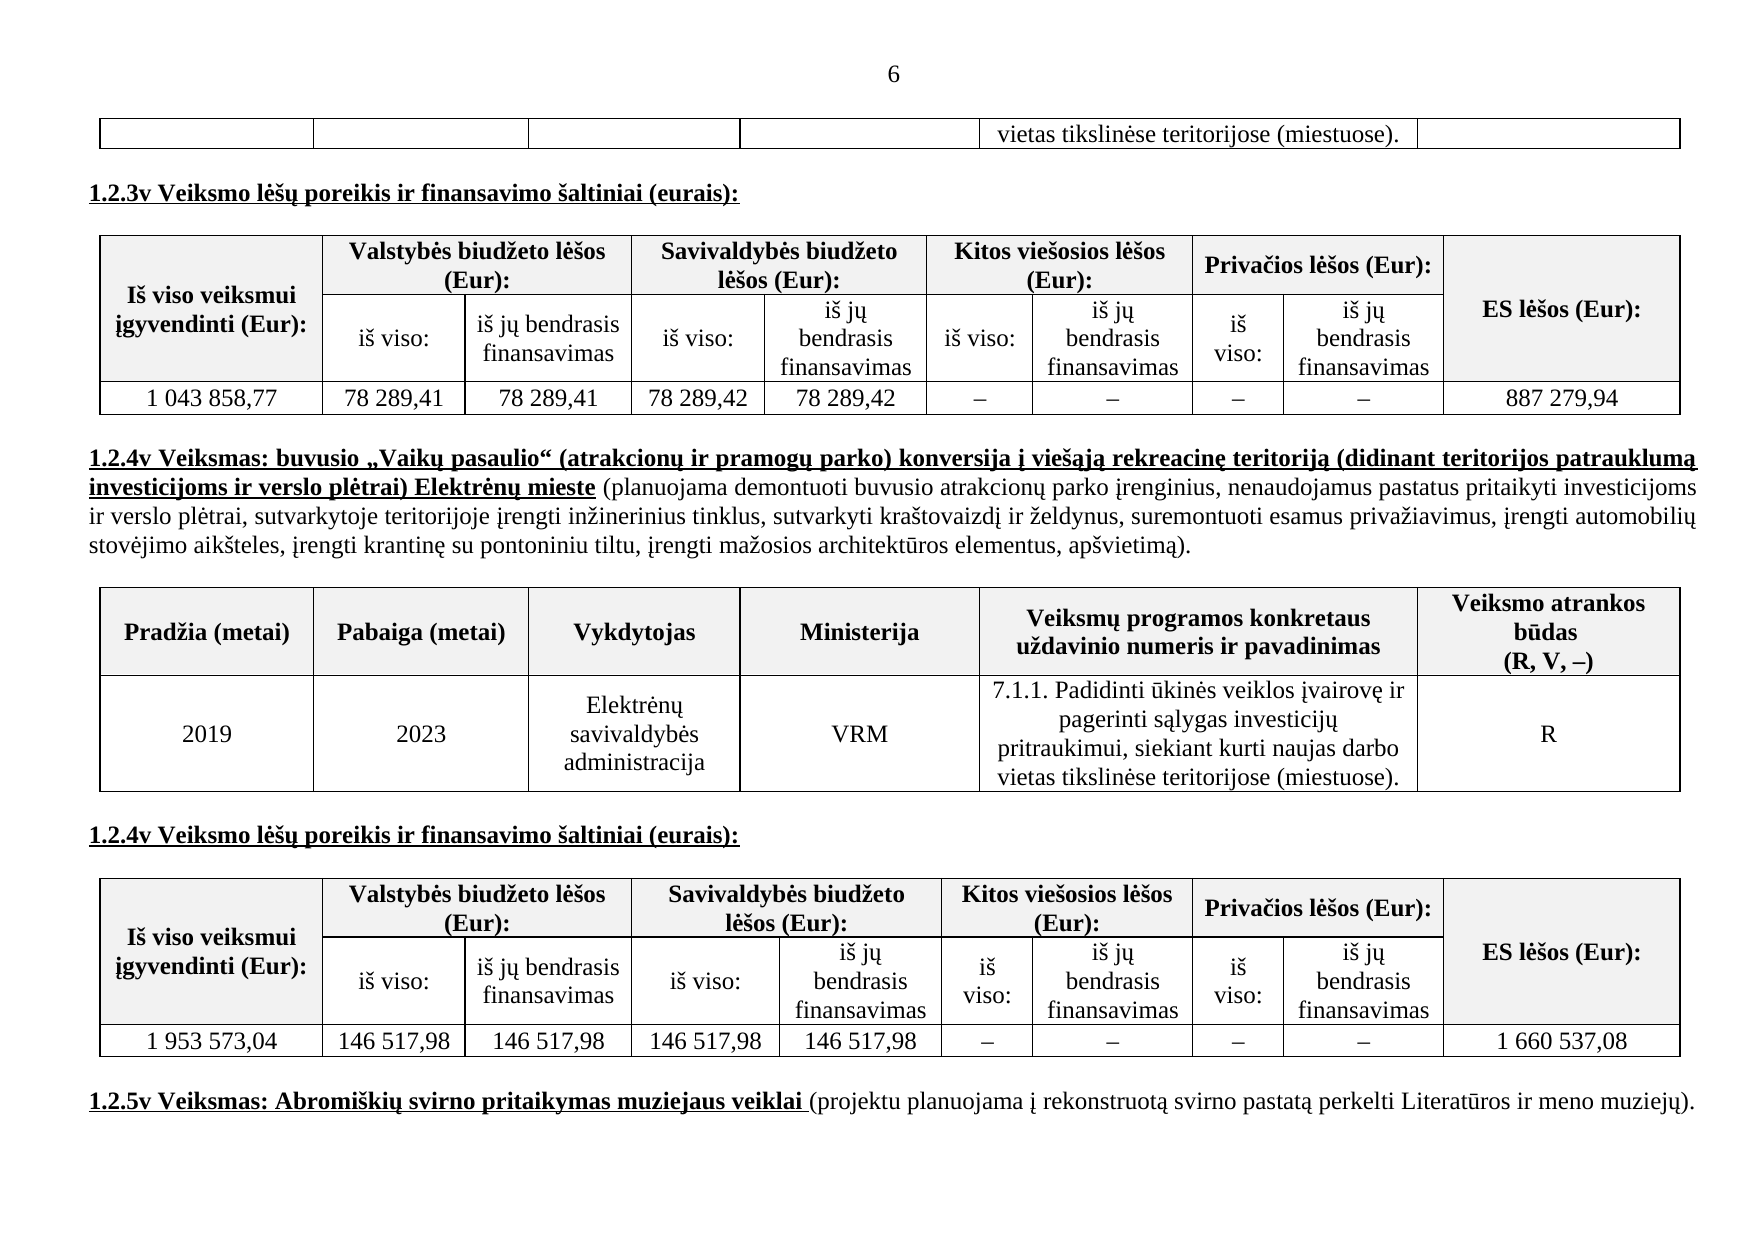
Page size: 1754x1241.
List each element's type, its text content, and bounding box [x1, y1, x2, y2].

table_cell – [1193, 1025, 1283, 1056]
table_cell 1 043 858,77 [101, 382, 322, 414]
table_cell iš jų bendrasis finansavimas [1033, 295, 1192, 381]
text 1.2.5v Veiksmas: Abromiškių svirno pritaikymas muziejaus veiklai (projektu planuojama į rekonstruotą svirno pastatą perkelti Literatūros ir meno muziejų). [89, 1086, 1698, 1115]
text 1.2.4v Veiksmo lėšų poreikis ir finansavimo šaltiniai (eurais): [89, 820, 1698, 849]
table_cell iš viso: [632, 938, 779, 1024]
table_header Valstybės biudžeto lėšos (Eur): [323, 879, 631, 936]
table_cell [741, 119, 979, 148]
table_header Iš viso veiksmui įgyvendinti (Eur): [101, 879, 322, 1024]
table_cell – [927, 382, 1032, 414]
table_cell 78 289,42 [765, 382, 926, 414]
table_cell 146 517,98 [632, 1025, 779, 1056]
table_cell VRM [741, 676, 979, 791]
table_header Pabaiga (metai) [314, 588, 528, 674]
table_header Kitos viešosios lėšos (Eur): [927, 236, 1192, 294]
table_cell iš jų bendrasis finansavimas [1284, 938, 1443, 1024]
table_cell [529, 119, 739, 148]
text 1.2.4v Veiksmas: buvusio „Vaikų pasaulio“ (atrakcionų ir pramogų parko) konversija į viešąją rekreacinę teritoriją (didinant teritorijos patrauklumą [89, 443, 1698, 468]
table_cell iš viso: [323, 938, 464, 1024]
table_cell iš jų bendrasis finansavimas [1033, 938, 1192, 1024]
table_cell 2023 [314, 676, 528, 791]
text investicijoms ir verslo plėtrai) Elektrėnų mieste (planuojama demontuoti buvusio atrakcionų parko įrenginius, nenaudojamus pastatus pritaikyti investicijoms ir verslo plėtrai, sutvarkytoje teritorijoje įrengti inžinerinius tinklus, sutvarkyti kraštovaizdį ir želdynus, suremontuoti esamus privažiavimus, įrengti automobilių stovėjimo aikšteles, įrengti krantinę su pontoniniu tiltu, įrengti mažosios architektūros elementus, apšvietimą). [89, 470, 1698, 558]
table_cell iš viso: [942, 938, 1032, 1024]
table_header Privačios lėšos (Eur): [1193, 879, 1443, 936]
table_cell iš jų bendrasis finansavimas [780, 938, 941, 1024]
table_header Pradžia (metai) [101, 588, 313, 674]
table_cell 78 289,42 [632, 382, 764, 414]
table_cell [314, 119, 528, 148]
table_cell – [1193, 382, 1283, 414]
table_cell – [942, 1025, 1032, 1056]
table_cell [101, 119, 313, 148]
table_header Valstybės biudžeto lėšos (Eur): [323, 236, 631, 294]
table_cell Elektrėnų savivaldybės administracija [529, 676, 739, 791]
table_cell 1 953 573,04 [101, 1025, 322, 1056]
table_cell R [1418, 676, 1679, 791]
table_header ES lėšos (Eur): [1444, 236, 1679, 381]
text 1.2.3v Veiksmo lėšų poreikis ir finansavimo šaltiniai (eurais): [89, 178, 1698, 206]
table_cell – [1284, 382, 1443, 414]
table_cell iš viso: [1193, 295, 1283, 381]
table_cell [1418, 119, 1679, 148]
table_cell 78 289,41 [466, 382, 631, 414]
table_cell 2019 [101, 676, 313, 791]
table_cell vietas tikslinėse teritorijose (miestuose). [980, 119, 1417, 148]
table_cell 146 517,98 [780, 1025, 941, 1056]
table_header Privačios lėšos (Eur): [1193, 236, 1443, 294]
table_cell 146 517,98 [323, 1025, 464, 1056]
table_cell – [1284, 1025, 1443, 1056]
table_header Ministerija [741, 588, 979, 674]
table_cell iš viso: [927, 295, 1032, 381]
table_cell iš viso: [632, 295, 764, 381]
table_header Kitos viešosios lėšos (Eur): [942, 879, 1192, 936]
table_cell 146 517,98 [466, 1025, 631, 1056]
table_header Veiksmų programos konkretaus uždavinio numeris ir pavadinimas [980, 588, 1417, 674]
table_header ES lėšos (Eur): [1444, 879, 1679, 1024]
table_header Veiksmo atrankos būdas (R, V, –) [1418, 588, 1679, 674]
table_cell iš jų bendrasis finansavimas [1284, 295, 1443, 381]
table_header Vykdytojas [529, 588, 739, 674]
table_cell – [1033, 1025, 1192, 1056]
table_cell – [1033, 382, 1192, 414]
table_cell iš jų bendrasis finansavimas [765, 295, 926, 381]
table_cell 1 660 537,08 [1444, 1025, 1679, 1056]
table_header Savivaldybės biudžeto lėšos (Eur): [632, 236, 926, 294]
table_cell 78 289,41 [323, 382, 464, 414]
table_header Iš viso veiksmui įgyvendinti (Eur): [101, 236, 322, 381]
table_cell iš viso: [1193, 938, 1283, 1024]
table_cell 887 279,94 [1444, 382, 1679, 414]
table_cell iš viso: [323, 295, 464, 381]
table_cell 7.1.1. Padidinti ūkinės veiklos įvairovę ir pagerinti sąlygas investicijų pritraukimui, siekiant kurti naujas darbo vietas tikslinėse teritorijose (miestuose). [980, 676, 1417, 791]
table_cell iš jų bendrasis finansavimas [466, 295, 631, 381]
table_header Savivaldybės biudžeto lėšos (Eur): [632, 879, 941, 936]
table_cell iš jų bendrasis finansavimas [466, 938, 631, 1024]
